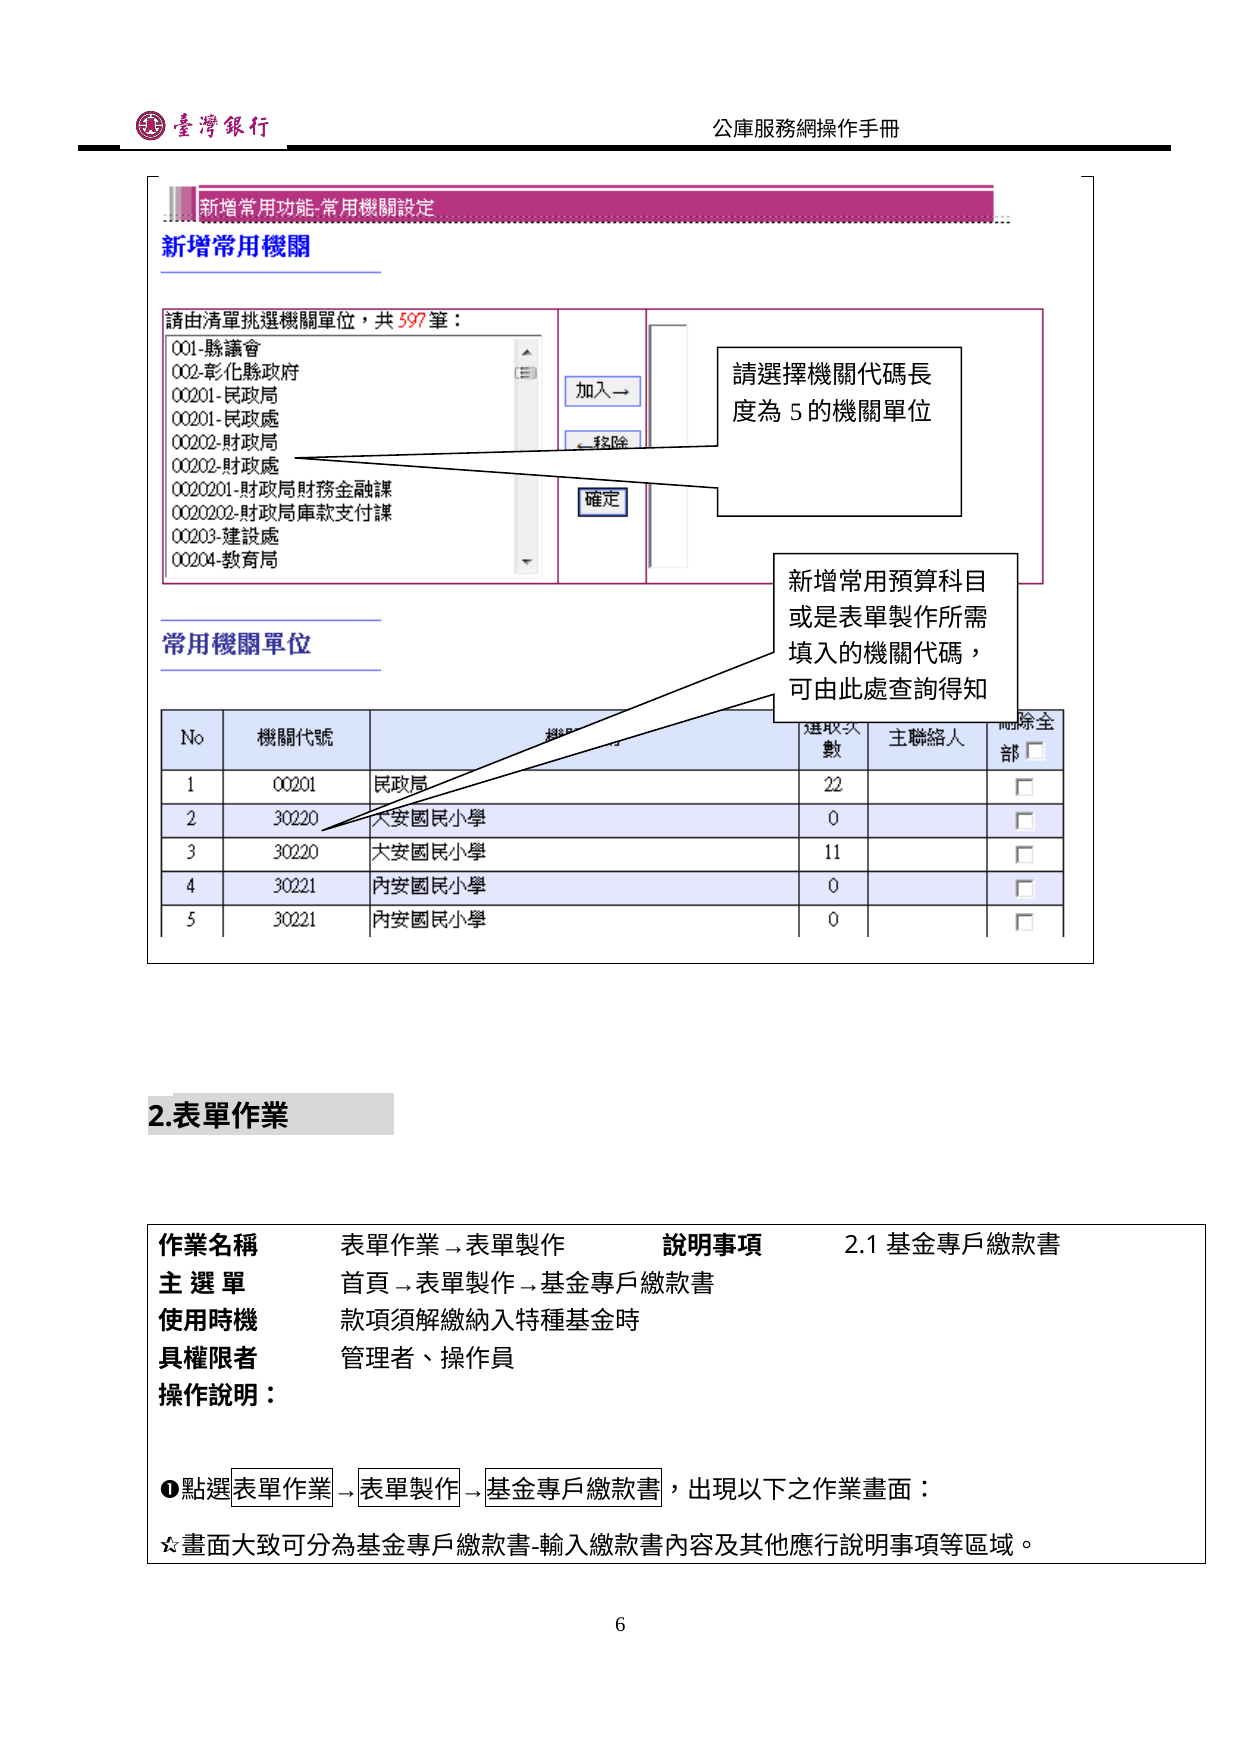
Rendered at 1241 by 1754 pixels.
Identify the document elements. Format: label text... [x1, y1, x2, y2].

table_cell 主 選 單 [148, 1263, 329, 1300]
table_cell 操作說明： 點選新增常用功能→常用科目代號，出現以下之作業畫面： 如使用單筆手動新增，請您直接輸入所需之歲出或歲入科目代號(須含機關代碼)，按下新增即可完成。 若不知科目代號，則請您先選擇欲新增之科目屬歲出或歲入： 選擇歲入科目時： 輸入機關單位的代號(5碼)按查詢，出現相關的基金專戶歲入科目，按下加入。 將欲新增之科目全部加入常用選單內後，請按下確定即完成。 選擇歲出科目時： 請先輸入欲新增之科目所屬機關代碼後，按下查詢，再選擇您所需要之科目(可同時選擇多筆)，出現如畫面之反白區域時，按下加入。 將欲新增之科目全部加入常用選單內後，請按下確定即完成。 若要將預算科目自常用科目刪去，僅需勾選欲刪除之科目資料後，按下刪除選取科目即可。 PS:新增常用機關時，機關代碼長度5碼的為基金專戶所使用的機關單位，故要新增基金專戶的常用機關時，請選擇長度為5碼的機關單位 [148, 177, 1093, 963]
table_cell 使用時機 [148, 1300, 329, 1337]
table_header 2.1 基金專戶繳款書 [833, 1225, 1205, 1262]
table_cell 具權限者 [148, 1338, 329, 1375]
table_header 表單作業→表單製作 [329, 1225, 651, 1262]
picture [158, 175, 1082, 937]
table_header 作業名稱 [148, 1225, 329, 1262]
table_cell 管理者、操作員 [329, 1338, 1205, 1375]
table_cell 首頁→表單製作→基金專戶繳款書 [329, 1263, 1205, 1300]
table_cell 款項須解繳納入特種基金時 [329, 1300, 1205, 1337]
subtitle 2.表單作業 [118, 1077, 1122, 1152]
table_cell 操作說明： 點選表單作業→表單製作→基金專戶繳款書，出現以下之作業畫面： 畫面大致可分為基金專戶繳款書-輸入繳款書內容及其他應行說明事項等區域。 請選取或輸入繳款人或繳款機關代號，： 系統會自動帶入本身的機關代碼與名稱，當繳款人為自然人或法人時，仍請您選取或輸入預算科目所屬機關之代號後，再行修改中文名稱。點選選取鍵時，將出現常用機關選單： 利用下拉式選單，點選機關後，按下送出資料鍵後，即完成機關之選取。 選取或輸入科目代號共十七碼： 點選選取鍵時，將出現常用科目選單，點選科目後，按下送出資料鍵後，即完成科目之選取： 輸入實際欲繳庫之金額，輸入完畢後，請按下新增細項，系統將上述輸入資料自動轉入下列繳款書內容中，請重覆上述步驟完成所有細項之新增，每張繳款書至多可填七筆細項。 另輸入摘要事項後，按下繳款書存檔，即完成資料儲存動作，可繼續進行製單作業。 資料儲存前後，您若有資料修改之需要，可利用繳款書內容中，每筆細項後之刪除或修改來更動細項資料。 按下繳款書存檔後，畫面即出現“繳款書存檔成功”等字樣於輸入畫面上 檢視繳款書內容，如內容無誤，即可點選繳款書製單，若細項或應行說明事項等資料尚須修改，於修改後，點選修改存檔後，再點選繳款書製單。 繳款書於製單前，可多次修改，但製單後，即不可再行修改。 按下繳款書製單後，即完成單據之PDF檔製作，可以點選檢視繳款書PDF檔案，開啟單據並進行列印，若要繼續製作新單據則點選繼續作業： 請注意： 若您於資料存檔後，未即時製單，可利用表單查詢功能進行製單(支出收回書、收入退還書及轉正通知書等亦同)。 若您未於製單完成時即檢視並列印，可利用表單查詢功能檢視單據並列印(繳款書、支出收回書、收入退還書、皆可使用查詢方式再次列印)。 [148, 1375, 1205, 1562]
table_header 說明事項 [651, 1225, 833, 1262]
